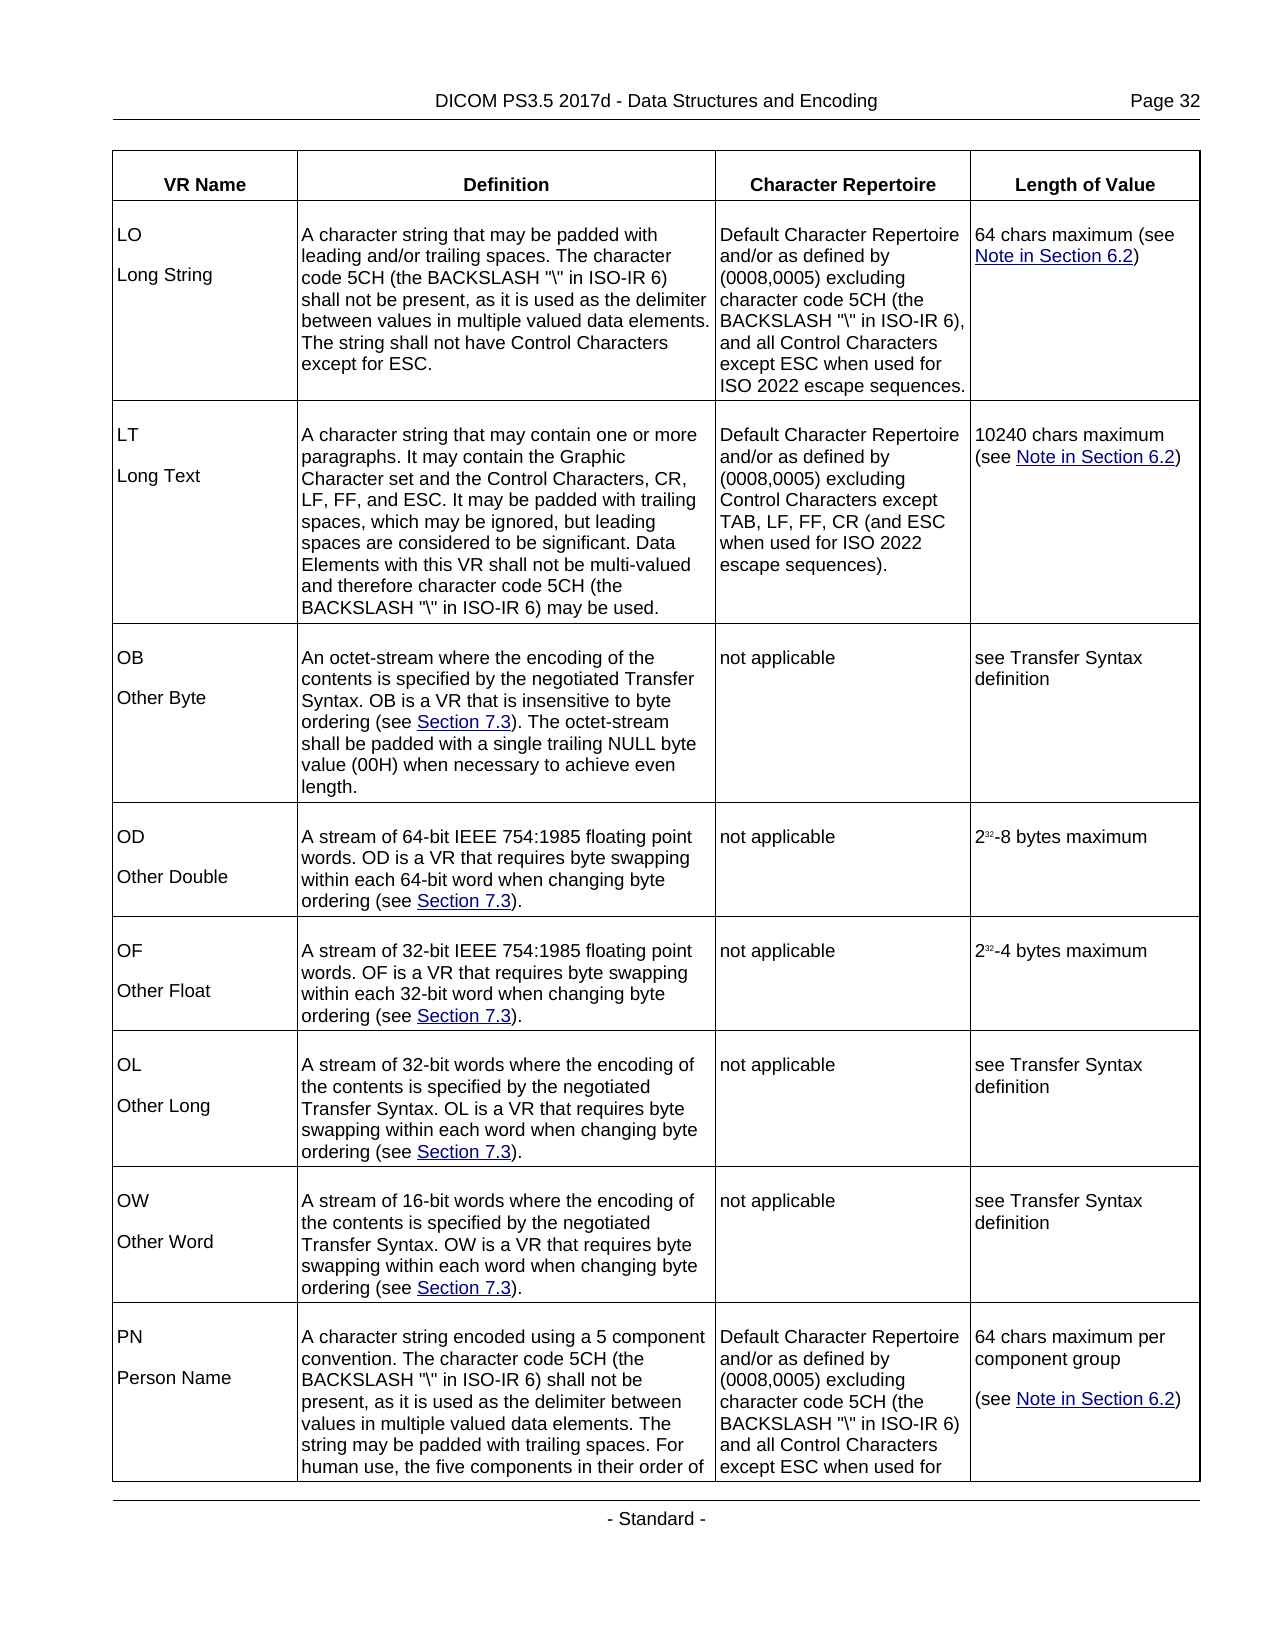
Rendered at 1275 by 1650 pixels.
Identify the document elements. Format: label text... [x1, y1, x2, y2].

table_cell LO Long String [113, 201, 297, 400]
table_cell OD Other Double [113, 803, 297, 916]
table_cell see Transfer Syntax definition [971, 624, 1199, 802]
table_cell 232-4 bytes maximum [971, 917, 1199, 1030]
table_cell A character string that may be padded with leading and/or trailing spaces. The character code 5CH (the BACKSLASH "\" in ISO-IR 6) shall not be present, as it is used as the delimiter between values in multiple valued data elements. The string shall not have Control Characters except for ESC. [298, 201, 715, 400]
table_cell not applicable [716, 803, 970, 916]
table_header Length of Value [971, 151, 1199, 200]
table_cell A character string that may contain one or more paragraphs. It may contain the Graphic Character set and the Control Characters, CR, LF, FF, and ESC. It may be padded with trailing spaces, which may be ignored, but leading spaces are considered to be significant. Data Elements with this VR shall not be multi-valued and therefore character code 5CH (the BACKSLASH "\" in ISO-IR 6) may be used. [298, 401, 715, 622]
table_cell 232-8 bytes maximum [971, 803, 1199, 916]
table_cell Default Character Repertoire and/or as defined by (0008,0005) excluding character code 5CH (the BACKSLASH "\" in ISO-IR 6), and all Control Characters except ESC when used for ISO 2022 escape sequences. [716, 201, 970, 400]
table_cell A stream of 16-bit words where the encoding of the contents is specified by the negotiated Transfer Syntax. OW is a VR that requires byte swapping within each word when changing byte ordering (see Section 7.3). [298, 1167, 715, 1302]
table_cell OL Other Long [113, 1031, 297, 1166]
table_cell An octet-stream where the encoding of the contents is specified by the negotiated Transfer Syntax. OB is a VR that is insensitive to byte ordering (see Section 7.3). The octet-stream shall be padded with a single trailing NULL byte value (00H) when necessary to achieve even length. [298, 624, 715, 802]
table_cell A stream of 64-bit IEEE 754:1985 floating point words. OD is a VR that requires byte swapping within each 64-bit word when changing byte ordering (see Section 7.3). [298, 803, 715, 916]
table_header Definition [298, 151, 715, 200]
table_cell 10240 chars maximum (see Note in Section 6.2) [971, 401, 1199, 622]
table_cell see Transfer Syntax definition [971, 1167, 1199, 1302]
table_cell not applicable [716, 1167, 970, 1302]
table_cell A character string encoded using a 5 component convention. The character code 5CH (the BACKSLASH "\" in ISO-IR 6) shall not be present, as it is used as the delimiter between values in multiple valued data elements. The string may be padded with trailing spaces. For human use, the five components in their order of [298, 1303, 715, 1481]
table_cell A stream of 32-bit words where the encoding of the contents is specified by the negotiated Transfer Syntax. OL is a VR that requires byte swapping within each word when changing byte ordering (see Section 7.3). [298, 1031, 715, 1166]
table_cell A stream of 32-bit IEEE 754:1985 floating point words. OF is a VR that requires byte swapping within each 32-bit word when changing byte ordering (see Section 7.3). [298, 917, 715, 1030]
table_cell Default Character Repertoire and/or as defined by (0008,0005) excluding character code 5CH (the BACKSLASH "\" in ISO-IR 6) and all Control Characters except ESC when used for [716, 1303, 970, 1481]
table_cell PN Person Name [113, 1303, 297, 1481]
table_cell not applicable [716, 624, 970, 802]
table_cell 64 chars maximum (see Note in Section 6.2) [971, 201, 1199, 400]
table_cell 64 chars maximum per component group (see Note in Section 6.2) [971, 1303, 1199, 1481]
table_cell LT Long Text [113, 401, 297, 622]
table_cell Default Character Repertoire and/or as defined by (0008,0005) excluding Control Characters except TAB, LF, FF, CR (and ESC when used for ISO 2022 escape sequences). [716, 401, 970, 622]
table_cell see Transfer Syntax definition [971, 1031, 1199, 1166]
table_header VR Name [113, 151, 297, 200]
table_cell not applicable [716, 1031, 970, 1166]
table_cell not applicable [716, 917, 970, 1030]
table_cell OB Other Byte [113, 624, 297, 802]
table_cell OW Other Word [113, 1167, 297, 1302]
table_header Character Repertoire [716, 151, 970, 200]
table_cell OF Other Float [113, 917, 297, 1030]
